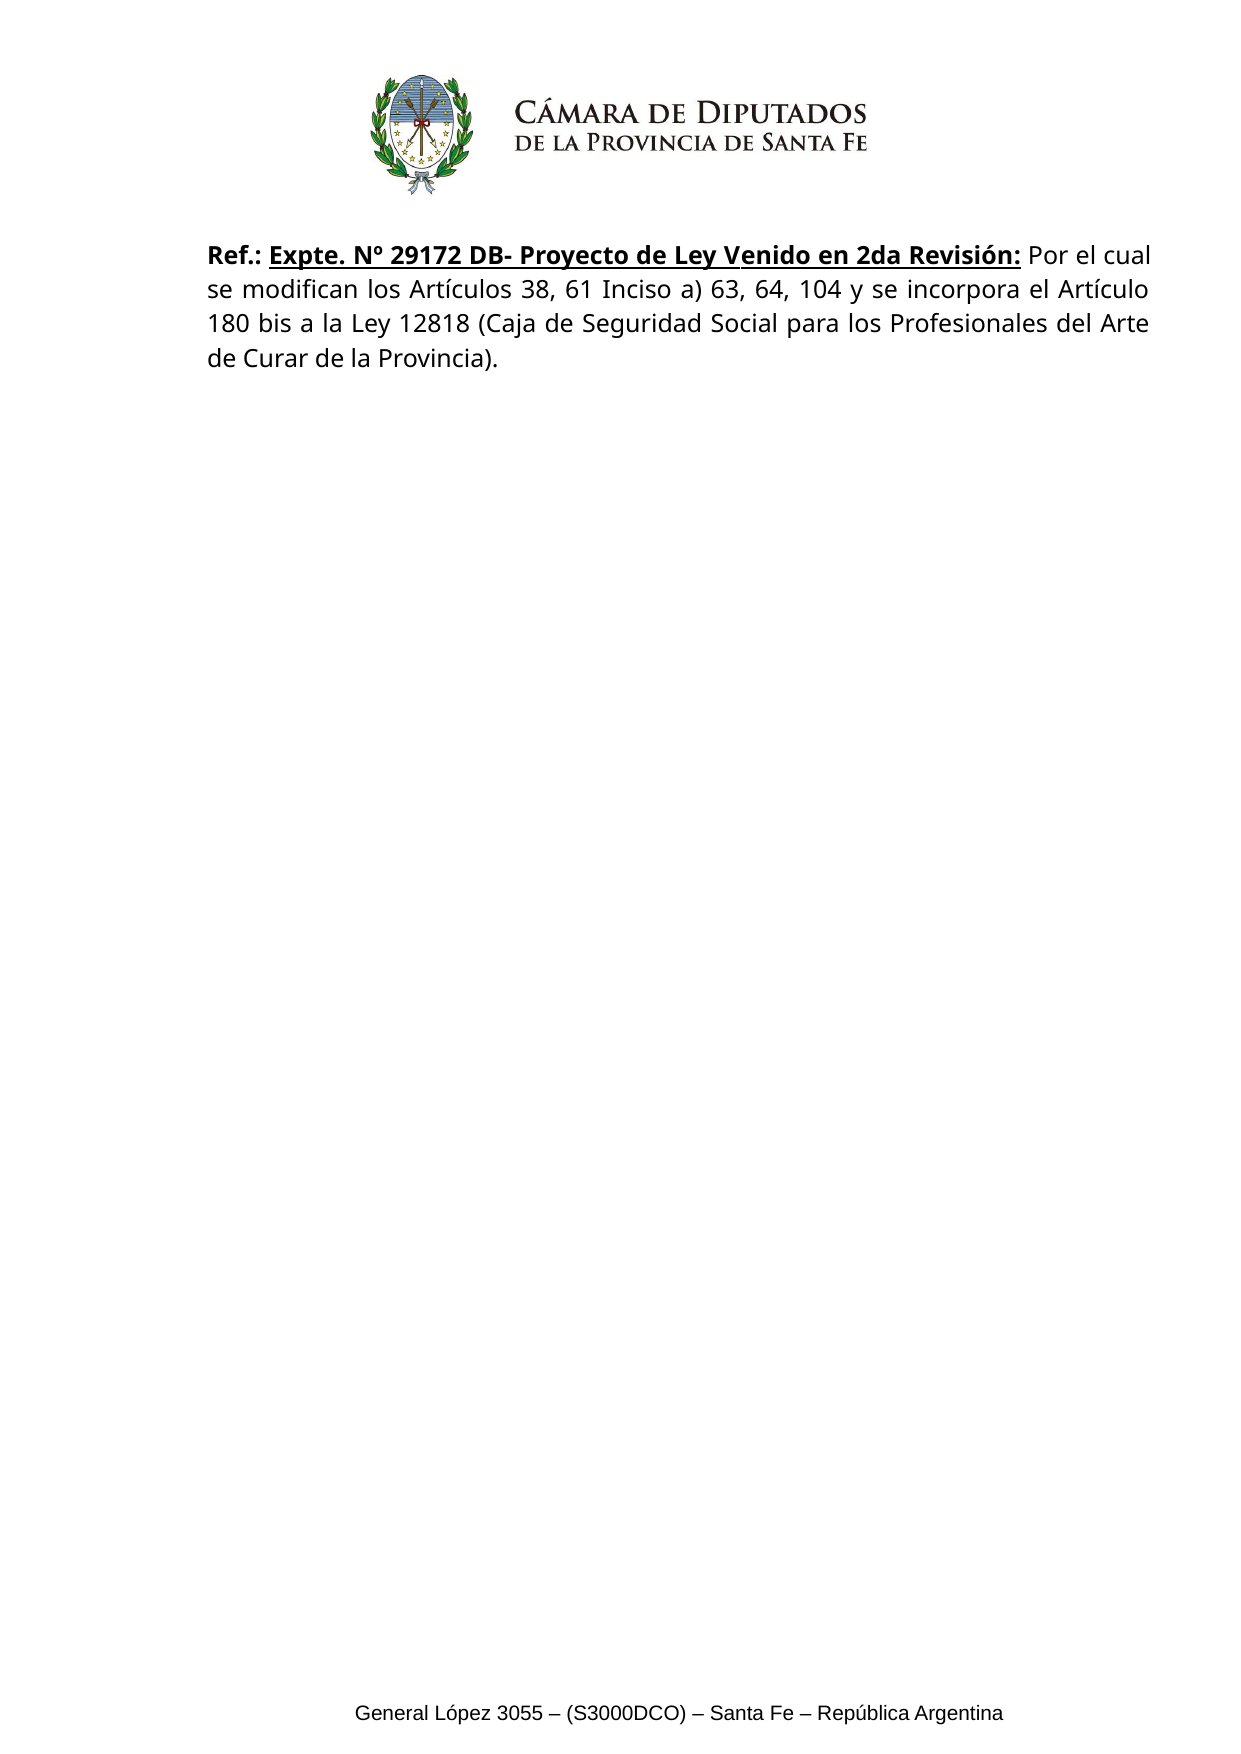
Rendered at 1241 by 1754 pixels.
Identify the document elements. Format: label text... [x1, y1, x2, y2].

text Ref.: Expte. Nº 29172 DB- Proyecto de Ley Venido en 2da Revisión: Por el cual se modifican los Artículos 38, 61 Inciso a) 63, 64, 104 y se incorpora el Artículo 180 bis a la Ley 12818 (Caja de Seguridad Social para los Profesionales del Arte de Curar de la Provincia). [207, 238, 1152, 374]
picture [370, 75, 867, 199]
